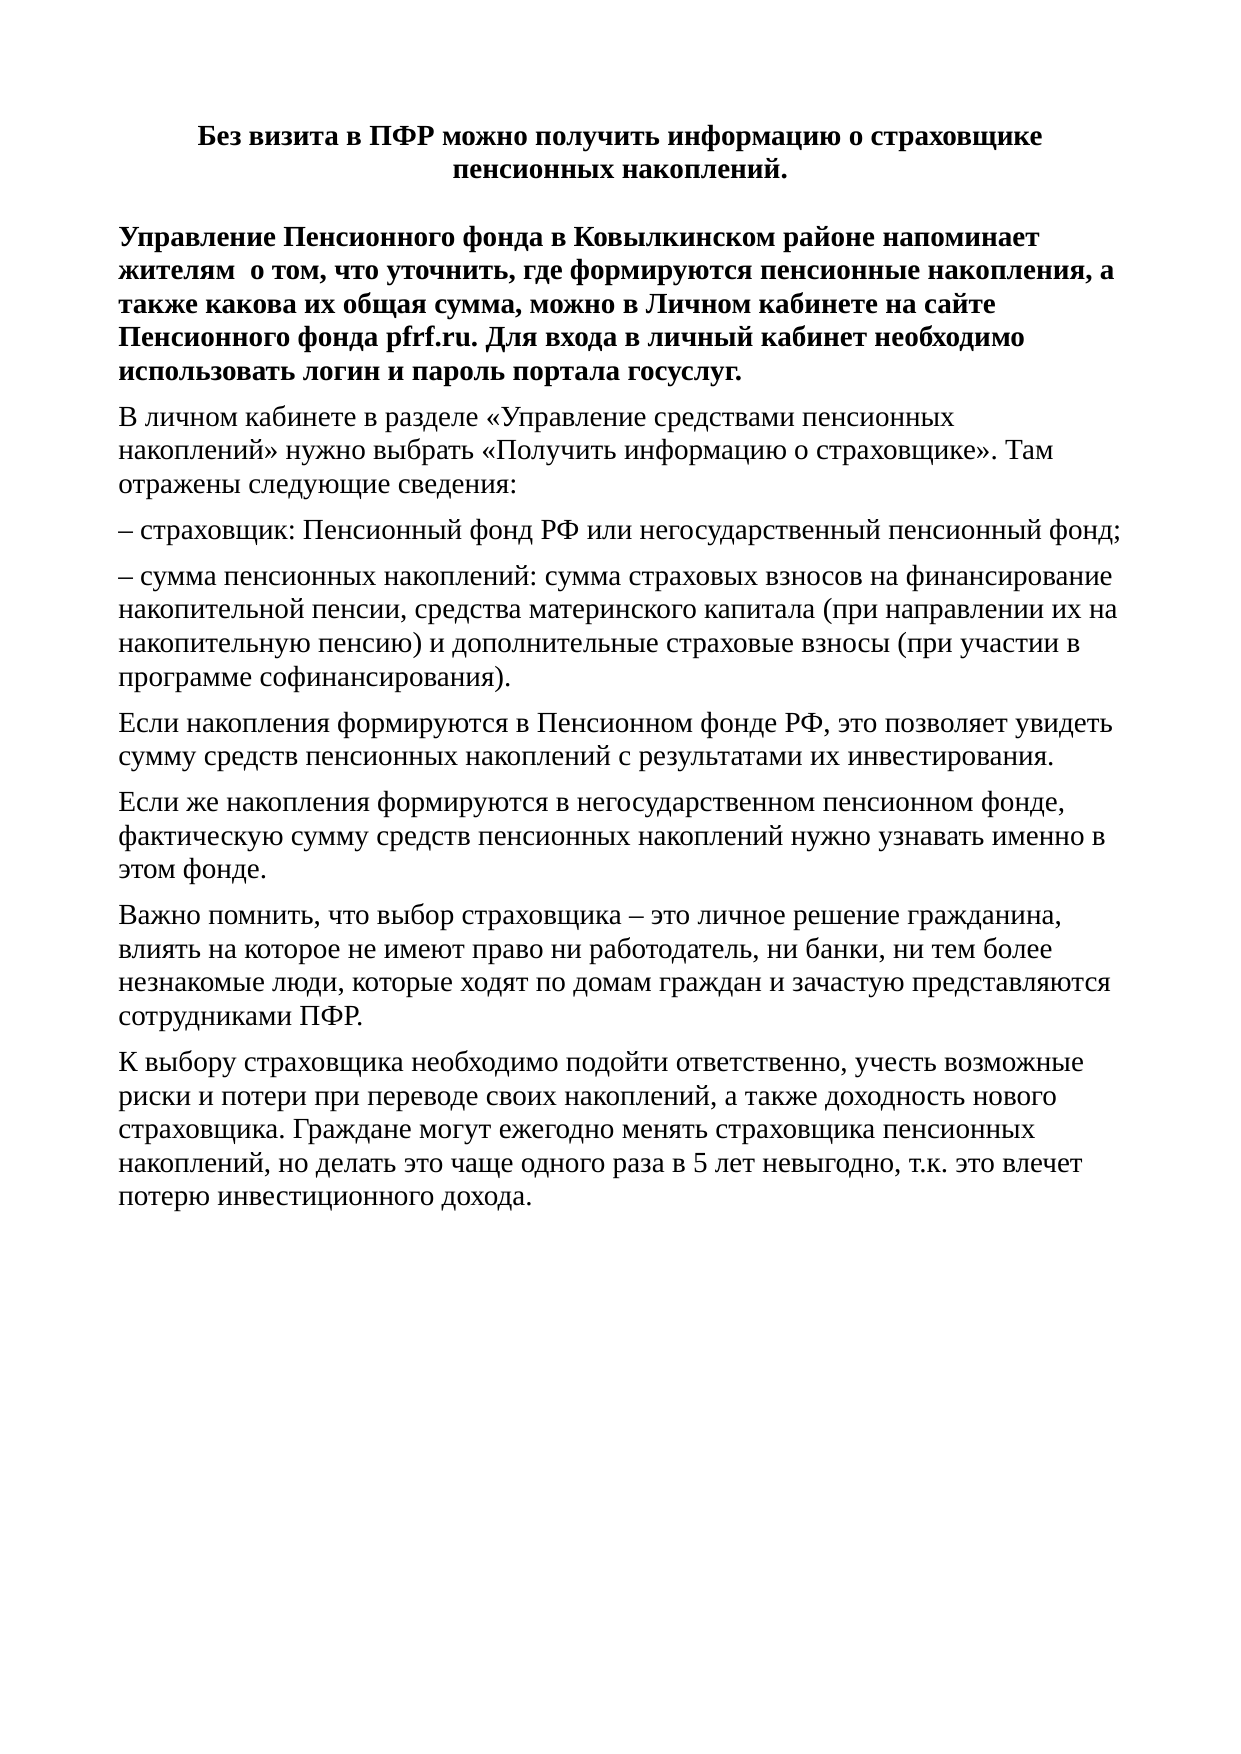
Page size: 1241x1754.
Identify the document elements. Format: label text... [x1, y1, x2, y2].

text Если же накопления формируются в негосударственном пенсионном фонде, фактическую сумму средств пенсионных накоплений нужно узнавать именно в этом фонде. [118, 784, 1122, 885]
text Управление Пенсионного фонда в Ковылкинском районе напоминает жителям о том, что уточнить, где формируются пенсионные накопления, а также какова их общая сумма, можно в Личном кабинете на сайте Пенсионного фонда pfrf.ru. Для входа в личный кабинет необходимо использовать логин и пароль портала госуслуг. [118, 219, 1122, 386]
text Если накопления формируются в Пенсионном фонде РФ, это позволяет увидеть сумму средств пенсионных накоплений с результатами их инвестирования. [118, 705, 1122, 772]
text – страховщик: Пенсионный фонд РФ или негосударственный пенсионный фонд; [118, 512, 1122, 546]
text Важно помнить, что выбор страховщика – это личное решение гражданина, влиять на которое не имеют право ни работодатель, ни банки, ни тем более незнакомые люди, которые ходят по домам граждан и зачастую представляются сотрудниками ПФР. [118, 897, 1122, 1032]
text К выбору страховщика необходимо подойти ответственно, учесть возможные риски и потери при переводе своих накоплений, а также доходность нового страховщика. Граждане могут ежегодно менять страховщика пенсионных накоплений, но делать это чаще одного раза в 5 лет невыгодно, т.к. это влечет потерю инвестиционного дохода. [118, 1044, 1122, 1212]
text – сумма пенсионных накоплений: сумма страховых взносов на финансирование накопительной пенсии, средства материнского капитала (при направлении их на накопительную пенсию) и дополнительные страховые взносы (при участии в программе софинансирования). [118, 558, 1122, 692]
subtitle Без визита в ПФР можно получить информацию о страховщике пенсионных накоплений. [118, 118, 1122, 185]
text В личном кабинете в разделе «Управление средствами пенсионных накоплений» нужно выбрать «Получить информацию о страховщике». Там отражены следующие сведения: [118, 399, 1122, 499]
